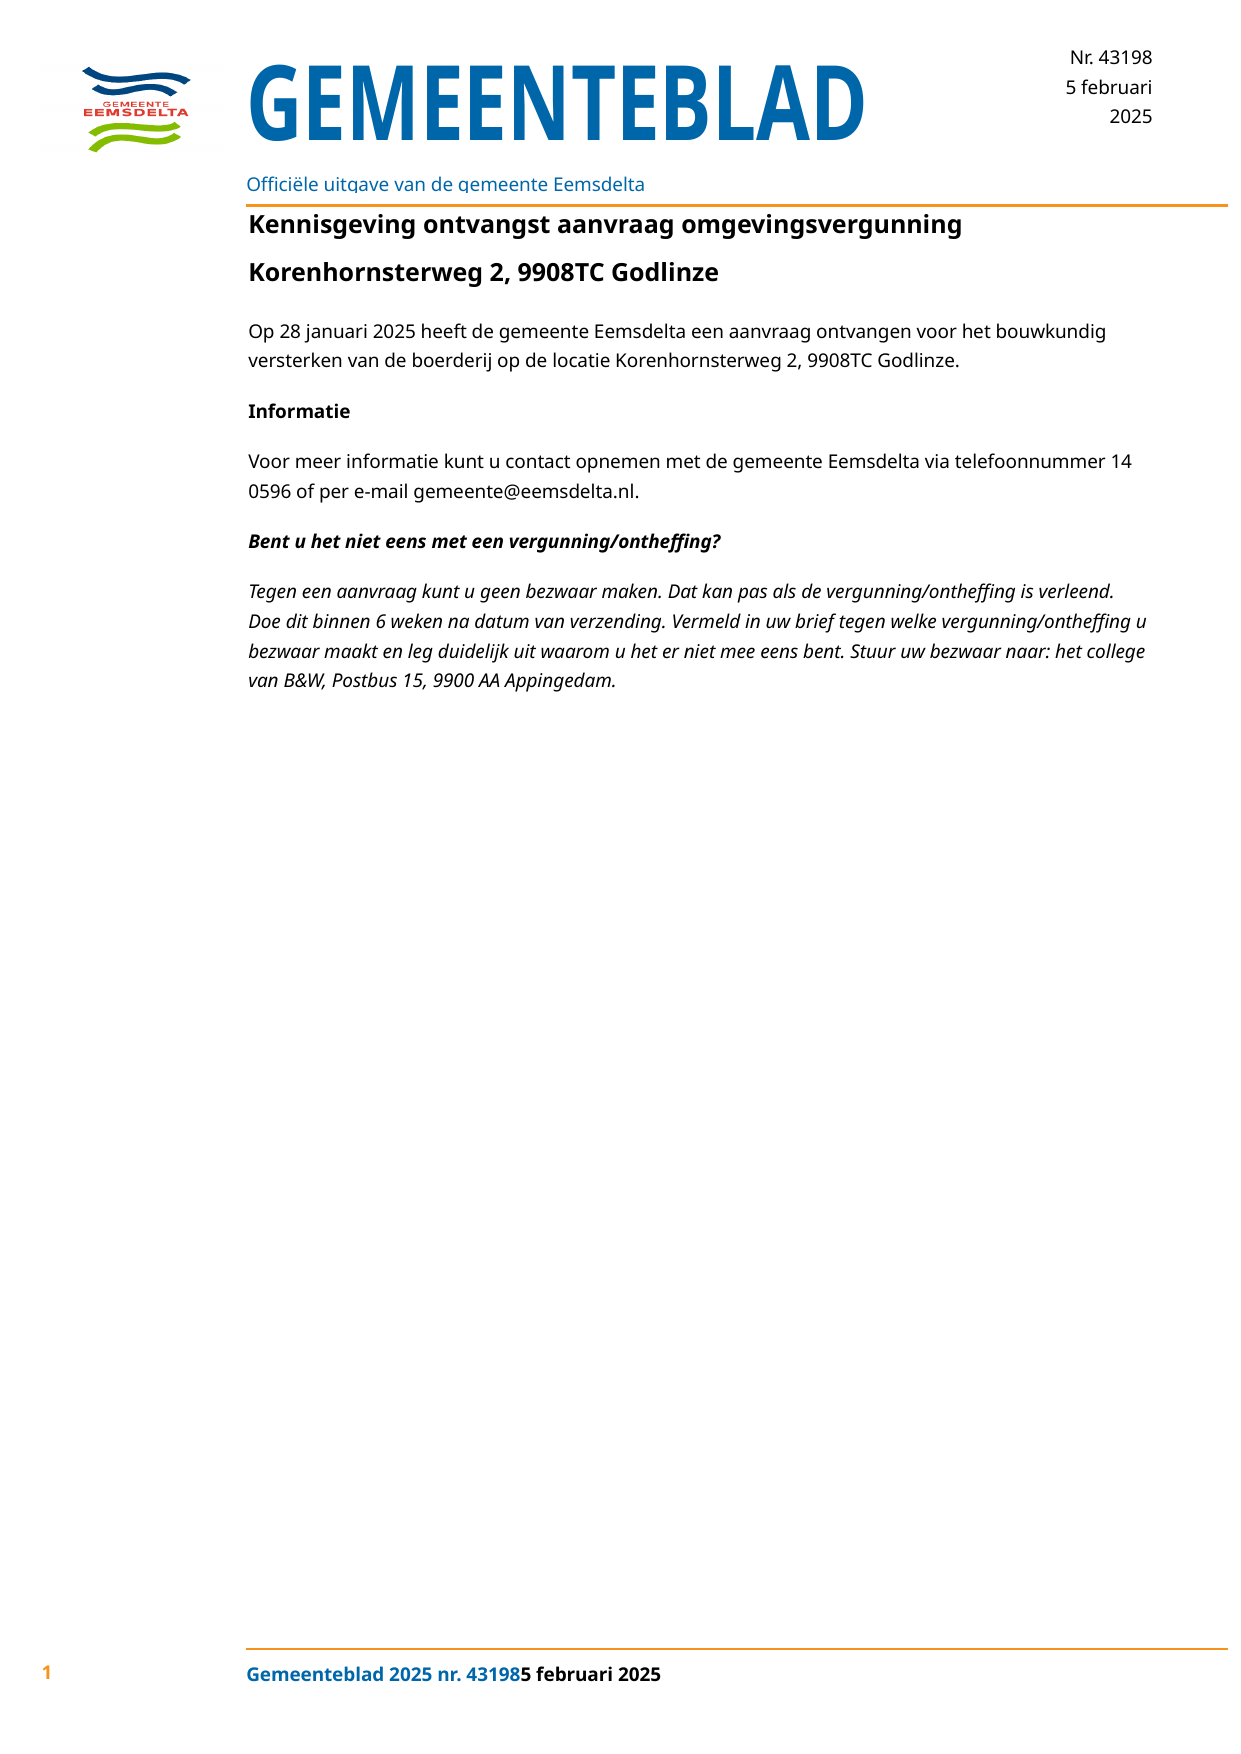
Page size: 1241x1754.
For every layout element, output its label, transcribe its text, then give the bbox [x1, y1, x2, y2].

text Tegen een aanvraag kunt u geen bezwaar maken. Dat kan pas als de vergunning/ontheffing is verleend. Doe dit binnen 6 weken na datum van verzending. Vermeld in uw brief tegen welke vergunning/ontheffing u bezwaar maakt en leg duidelijk uit waarom u het er niet mee eens bent. Stuur uw bezwaar naar: het college van B&W, Postbus 15, 9900 AA Appingedam. [248, 579, 1152, 693]
text Informatie [248, 398, 1152, 424]
text Op 28 januari 2025 heeft de gemeente Eemsdelta een aanvraag ontvangen voor het bouwkundig versterken van de boerderij op de locatie Korenhornsterweg 2, 9908TC Godlinze. [248, 318, 1152, 373]
picture [41, 47, 231, 172]
text Kennisgeving ontvangst aanvraag omgevingsvergunning Korenhornsterweg 2, 9908TC Godlinze [248, 207, 1152, 288]
text Bent u het niet eens met een vergunning/ontheffing? [248, 528, 1152, 554]
text Voor meer informatie kunt u contact opnemen met de gemeente Eemsdelta via telefoonnummer 14 0596 of per e-mail gemeente@eemsdelta.nl. [248, 448, 1152, 504]
